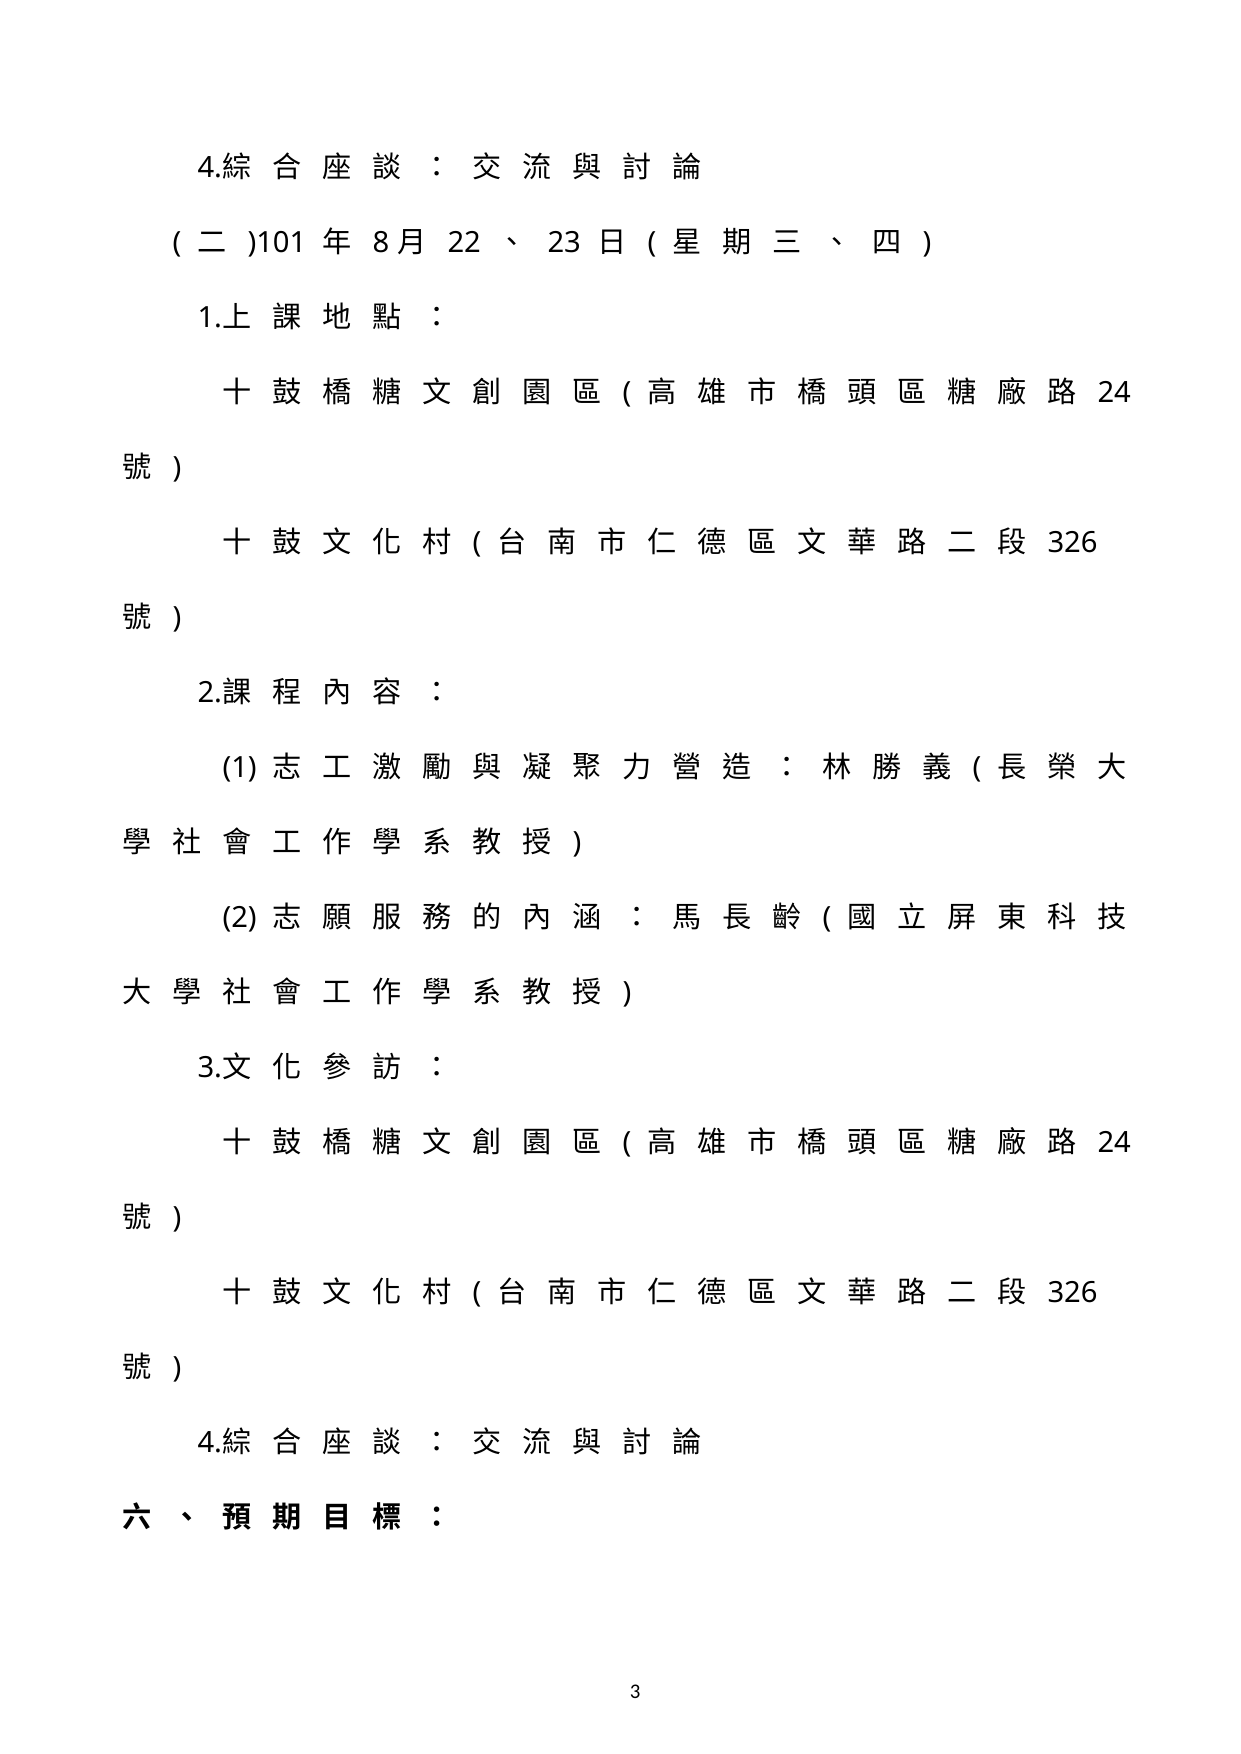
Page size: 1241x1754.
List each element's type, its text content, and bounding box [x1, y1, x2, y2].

text 十鼓橋糖文創園區(高雄市橋頭區糖廠路24號) [122, 1102, 1147, 1252]
text 十鼓文化村(台南市仁德區文華路二段326號) [122, 1252, 1147, 1402]
text 3.文化參訪： [122, 1027, 1147, 1102]
text 十鼓橋糖文創園區(高雄市橋頭區糖廠路24號) [122, 352, 1147, 502]
text 六、預期目標： [122, 1477, 1147, 1552]
text (二)101年8月22、23日(星期三、四) [122, 202, 1147, 277]
text (2)志願服務的內涵：馬長齡(國立屏東科技大學社會工作學系教授) [122, 877, 1147, 1027]
text 2.課程內容： [122, 652, 1147, 727]
text 4.綜合座談：交流與討論 [122, 1402, 1147, 1477]
text 1.上課地點： [122, 277, 1147, 352]
text (1)志工激勵與凝聚力營造：林勝義(長榮大學社會工作學系教授) [122, 727, 1147, 877]
text 十鼓文化村(台南市仁德區文華路二段326號) [122, 502, 1147, 652]
text 4.綜合座談：交流與討論 [122, 127, 1147, 202]
